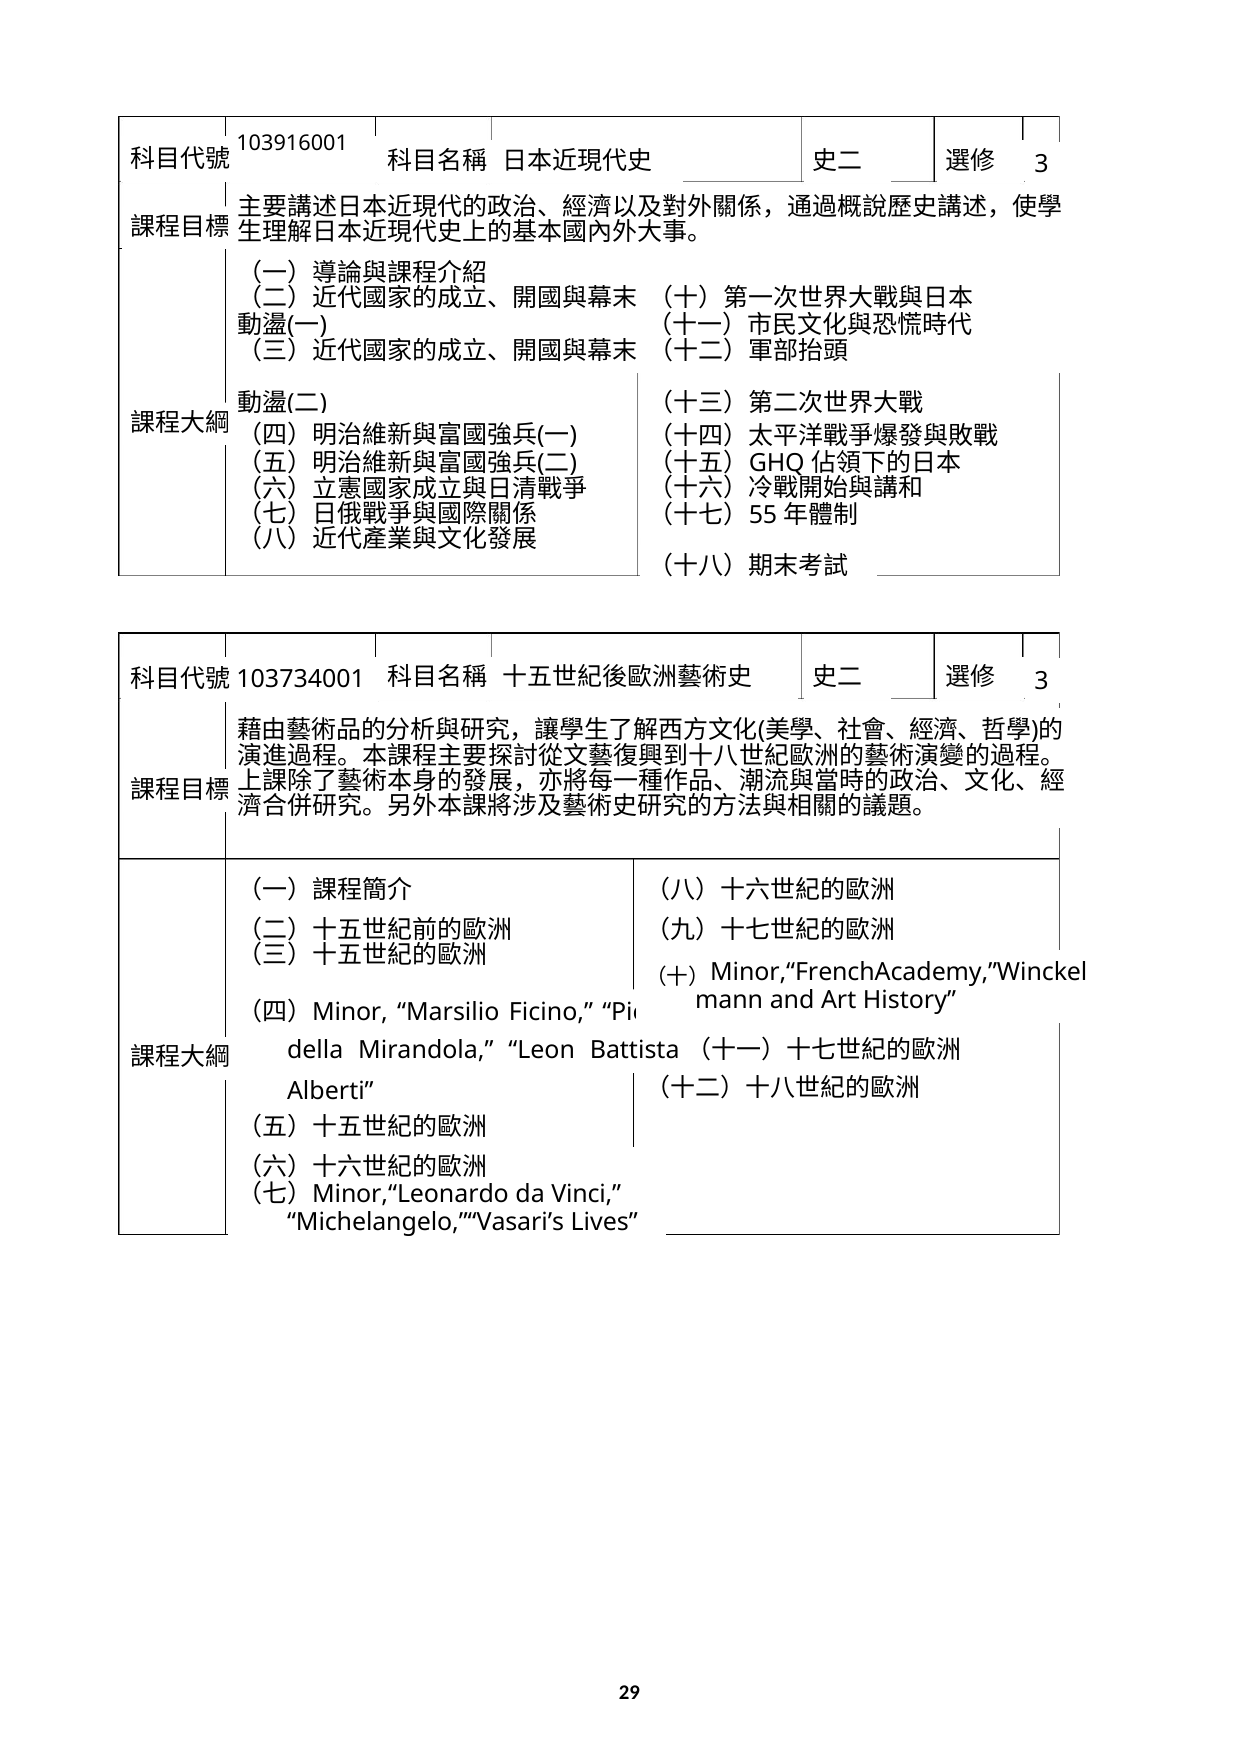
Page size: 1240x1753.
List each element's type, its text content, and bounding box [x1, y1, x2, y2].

text 課程大綱 [131, 1046, 250, 1071]
text 3 [1034, 150, 1066, 178]
text （七）日俄戰爭與國際關係 [237, 502, 622, 527]
text mann and Art History” [695, 986, 1108, 1014]
text （十）Minor,“FrenchAcademy,”Winckel [645, 959, 1108, 986]
text （八）十六世紀的歐洲 [645, 878, 915, 903]
text 課程目標 [131, 215, 228, 240]
text 史二 [813, 666, 882, 691]
text （七）Minor,“Leonardo da Vinci,” [237, 1181, 657, 1208]
picture [397, 1023, 1060, 1235]
text （十六）冷戰開始與講和 [648, 477, 1033, 502]
text （十七）55 年體制 [648, 502, 1033, 529]
text “Michelangelo,”“Vasari’s Lives” [287, 1208, 657, 1236]
text （三）十五世紀的歐洲 [237, 943, 535, 968]
text （十八）期末考試 [648, 554, 868, 579]
text 29 [619, 1679, 653, 1704]
text 科目名稱 日本近現代史 [387, 149, 675, 174]
text （十四）太平洋戰爭爆發與敗戰 [648, 424, 1033, 449]
text 選修 [946, 149, 1015, 174]
text （五）明治維新與富國強兵(二) [237, 449, 622, 477]
text 動盪(一) （十一）市民文化與恐慌時代 [237, 311, 1066, 339]
text （十五）GHQ 佔領下的日本 [648, 449, 1033, 477]
text （十三）第二次世界大戰 [648, 392, 947, 415]
text （二）十五世紀前的歐洲 [237, 918, 535, 943]
text （六）立憲國家成立與日清戰爭 [237, 477, 622, 502]
text （八）近代產業與文化發展 [237, 527, 622, 552]
text （五）十五世紀的歐洲 [237, 1116, 507, 1141]
text 演進過程。本課程主要探討從文藝復興到十八世紀歐洲的藝術演變的過程。 [237, 744, 1187, 769]
text 史二 [813, 149, 882, 174]
text 科目代號 103916001 [130, 145, 369, 173]
text 課程目標 [131, 778, 228, 803]
text （一）導論與課程介紹 [237, 261, 1066, 286]
text 生理解日本近現代史上的基本國內外大事。 [237, 220, 1168, 245]
text 3 [1034, 667, 1066, 695]
text （四）明治維新與富國強兵(一) [237, 422, 622, 449]
text della Mirandola,” “Leon Battista （十一）十七世紀的歐洲 [287, 1037, 997, 1064]
text （九）十七世紀的歐洲 [645, 918, 915, 943]
text 科目名稱 十五世紀後歐洲藝術史 [387, 666, 790, 691]
text Alberti” [287, 1077, 388, 1105]
text 動盪(二) [237, 389, 348, 413]
text 上課除了藝術本身的發展，亦將每一種作品、潮流與當時的政治、文化、經 [237, 769, 1187, 794]
picture [118, 632, 1060, 1235]
text 藉由藝術品的分析與研究，讓學生了解西方文化(美學、社會、經濟、哲學)的 [237, 717, 1187, 744]
text （三）近代國家的成立、開國與幕末 （十二）軍部抬頭 [237, 339, 1066, 364]
text （六）十六世紀的歐洲 [237, 1156, 657, 1181]
text 選修 [946, 666, 1015, 691]
text （四）Minor, “Marsilio Ficino,” “Pico [237, 998, 682, 1026]
picture [118, 116, 1060, 576]
text 濟合併研究。另外本課將涉及藝術史研究的方法與相關的議題。 [237, 794, 1187, 819]
text （十二）十八世紀的歐洲 [645, 1076, 943, 1101]
text （一）課程簡介 [237, 878, 432, 903]
text （二）近代國家的成立、開國與幕末 （十）第一次世界大戰與日本 [237, 286, 1066, 311]
text 主要講述日本近現代的政治、經濟以及對外關係，通過概說歷史講述，使學 [237, 195, 1168, 220]
text 課程大綱 [131, 411, 228, 436]
text 科目代號 103734001 [130, 666, 369, 693]
